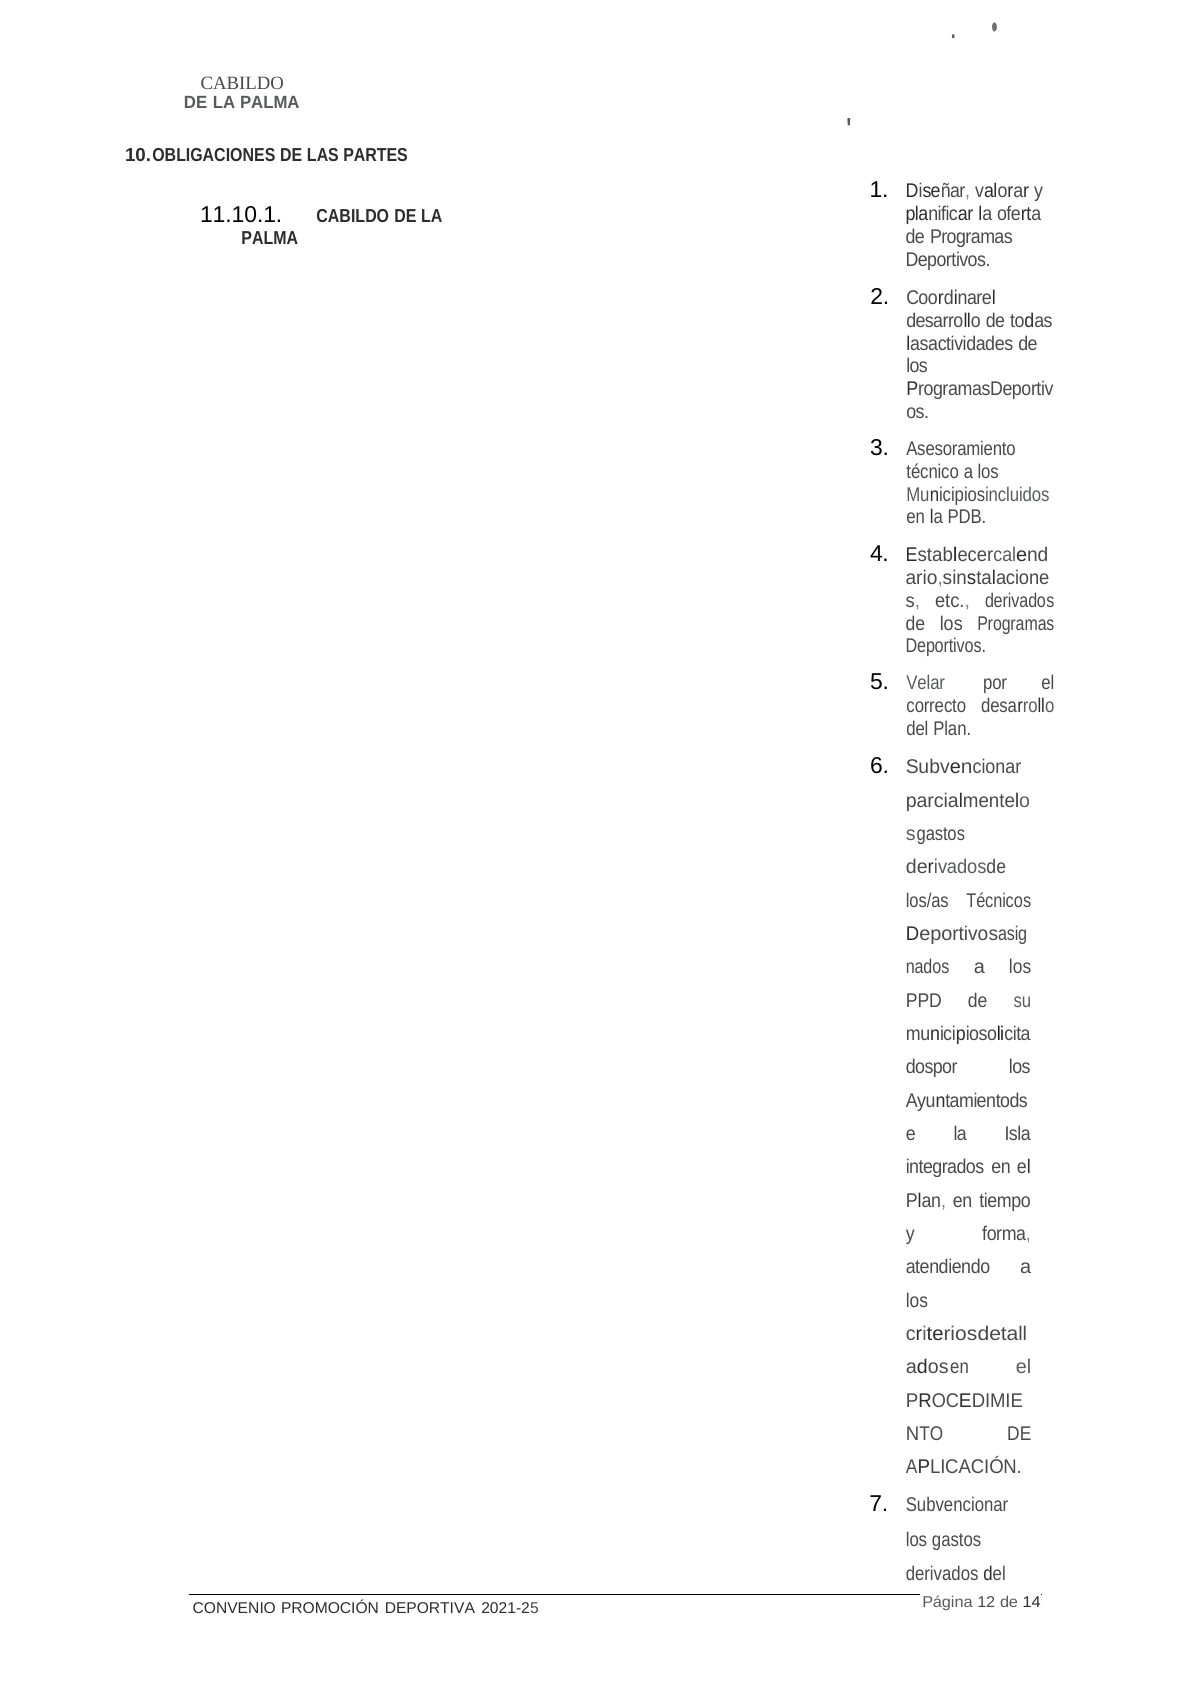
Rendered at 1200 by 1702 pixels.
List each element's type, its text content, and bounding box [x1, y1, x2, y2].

list Asesoramiento técnico a los Municipiosincluidos en la PDB. [870, 433, 1054, 528]
text . • [803, 8, 1007, 46]
subtitle ' [846, 110, 1054, 148]
list Subvencionar los gastos derivados del [869, 1490, 1033, 1584]
text DE LA PALMA [182, 93, 301, 112]
list CABILDO DE LA PALMA [200, 201, 468, 249]
text CABILDO [182, 73, 302, 93]
list Subvencionarparcialmentelosgastos derivadosde los/as Técnicos Deportivosasignados a los PPD de su municipiosolicitadospor los Ayuntamientodse la Isla integrados en el Plan, en tiempo y forma, atendiendo a los criteriosdetalladosen el PROCEDIMIENTO DE APLICACIÓN. [870, 752, 1031, 1478]
list Establecercalendario,sinstalaciones, etc., derivados de los Programas Deportivos. [870, 540, 1054, 657]
list Diseñar, valorar y planificar la oferta de Programas Deportivos. [869, 176, 1054, 270]
list OBLIGACIONES DE LAS PARTES [125, 144, 468, 165]
list Velar por el correcto desarrollo del Plan. [870, 668, 1054, 740]
list Coordinarel desarrollo de todas lasactividades de los ProgramasDeportivos. [870, 283, 1054, 422]
